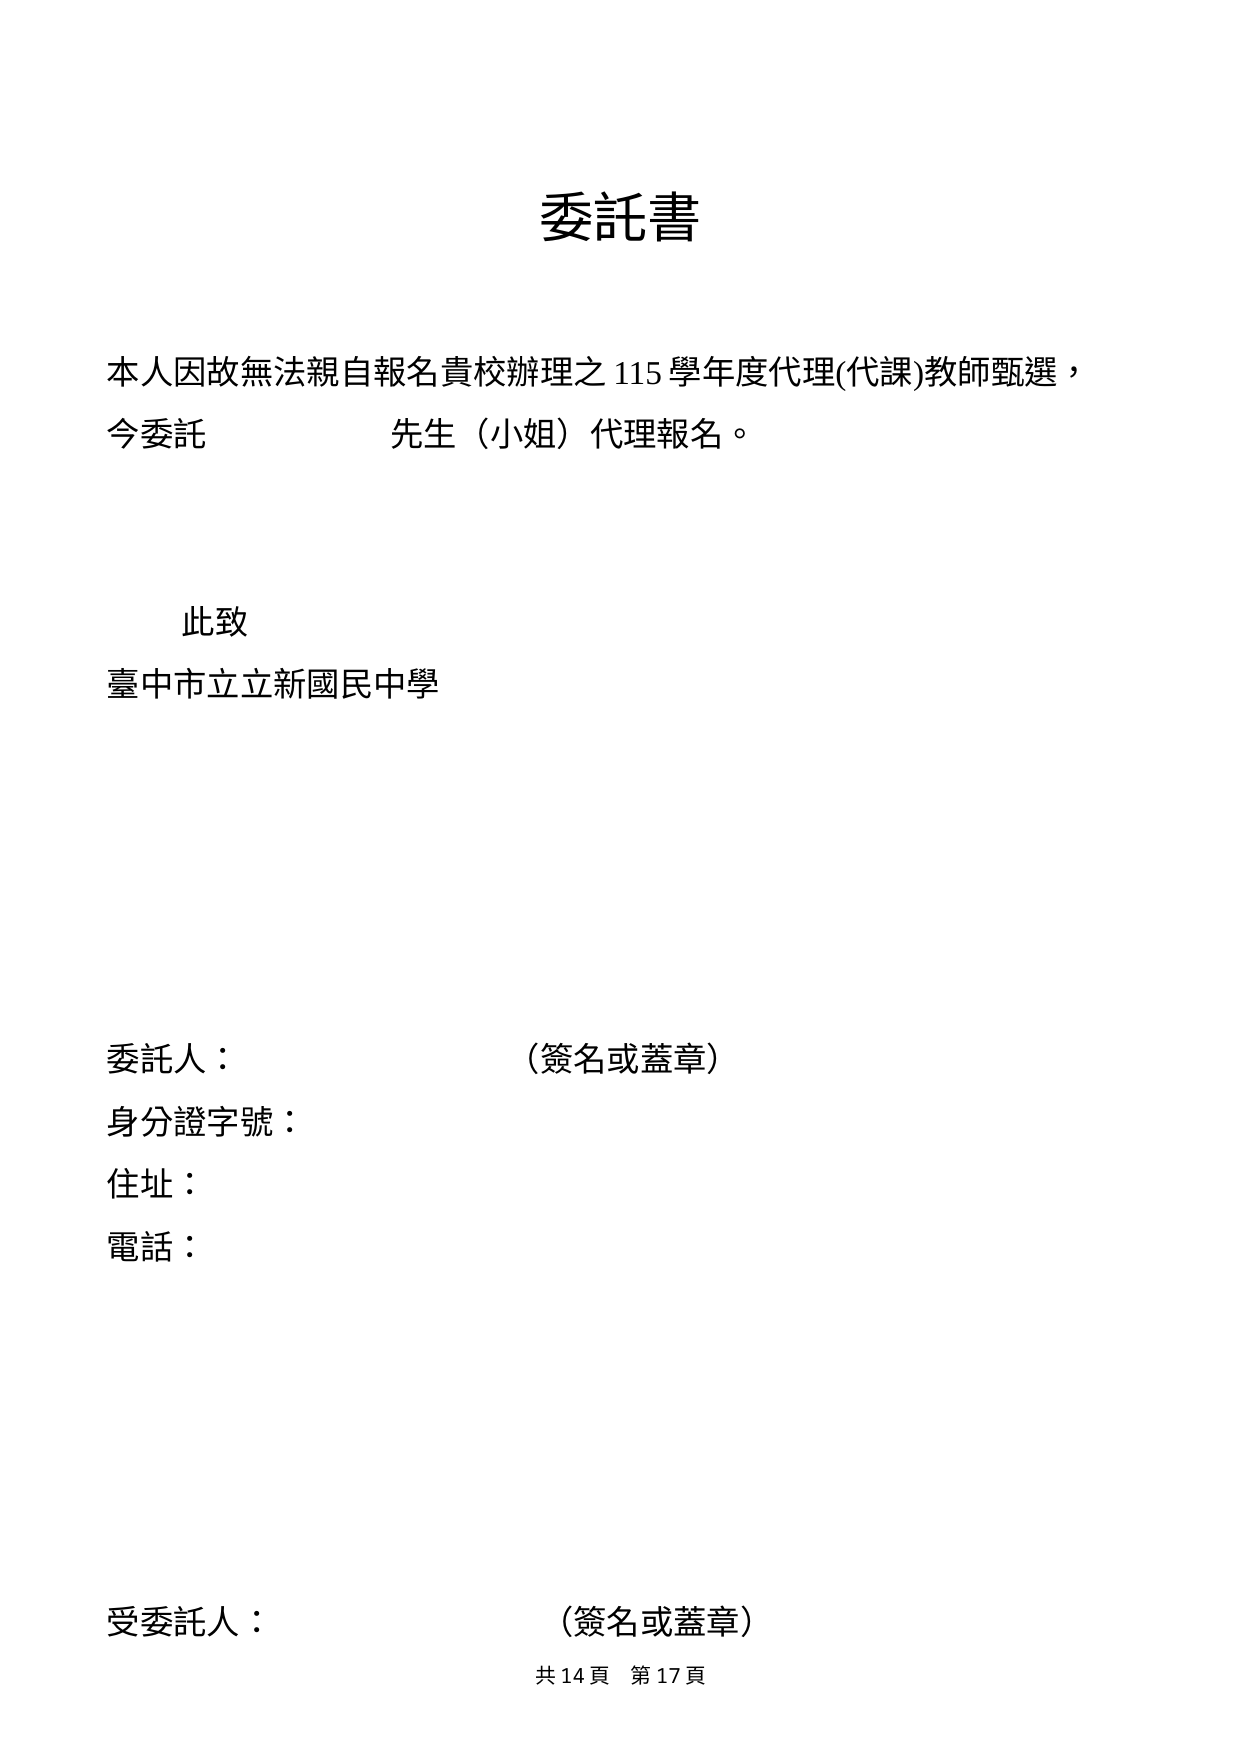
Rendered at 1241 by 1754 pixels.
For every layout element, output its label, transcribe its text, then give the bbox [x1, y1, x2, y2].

text 住址： [106, 1141, 1134, 1203]
text 委託人： （簽名或蓋章） [106, 1016, 1134, 1078]
text 本人因故無法親自報名貴校辦理之115學年度代理(代課)教師甄選， [106, 328, 1134, 391]
text 委託書 [106, 141, 1134, 266]
text 電話： [106, 1203, 1134, 1266]
text 今委託 先生（小姐）代理報名。 [106, 391, 1134, 453]
text 受委託人： （簽名或蓋章） [106, 1578, 1134, 1641]
text 此致 [106, 578, 1134, 641]
text 臺中市立立新國民中學 [106, 641, 1134, 703]
text 身分證字號： [106, 1078, 1134, 1141]
